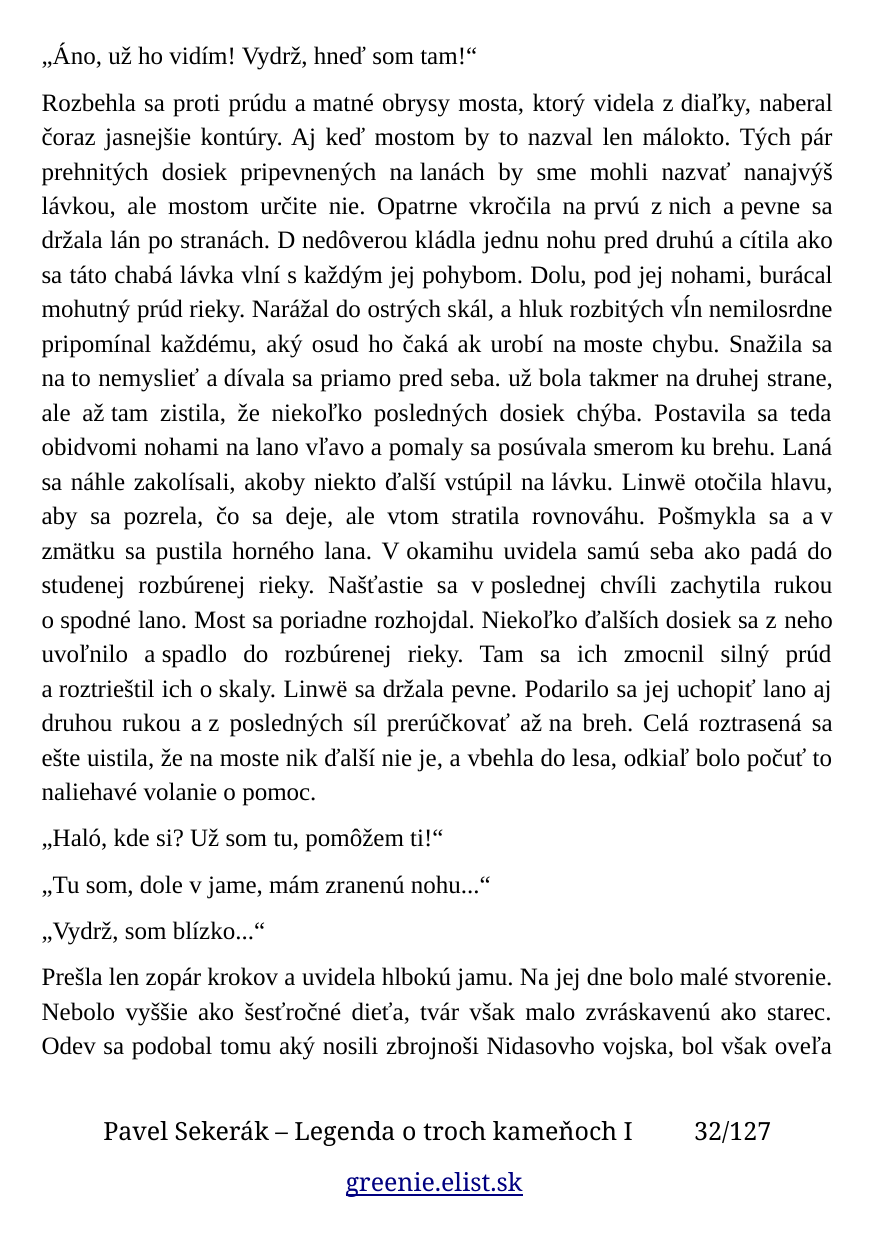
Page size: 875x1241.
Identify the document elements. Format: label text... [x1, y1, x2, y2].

text „Haló, kde si? Už som tu, pomôžem ti!“ [41, 823, 833, 852]
text „Áno, už ho vidím! Vydrž, hneď som tam!“ [41, 41, 833, 70]
text Rozbehla sa proti prúdu a matné obrysy mosta, ktorý videla z diaľky, naberal čoraz jasnejšie kontúry. Aj keď mostom by to nazval len málokto. Tých pár prehnitých dosiek pripevnených na lanách by sme mohli nazvať nanajvýš lávkou, ale mostom určite nie. Opatrne vkročila na prvú z nich a pevne sa držala lán po stranách. D nedôverou kládla jednu nohu pred druhú a cítila ako sa táto chabá lávka vlní s každým jej pohybom. Dolu, pod jej nohami, burácal mohutný prúd rieky. Narážal do ostrých skál, a hluk rozbitých vĺn nemilosrdne pripomínal každému, aký osud ho čaká ak urobí na moste chybu. Snažila sa na to nemyslieť a dívala sa priamo pred seba. už bola takmer na druhej strane, ale až tam zistila, že niekoľko posledných dosiek chýba. Postavila sa teda obidvomi nohami na lano vľavo a pomaly sa posúvala smerom ku brehu. Laná sa náhle zakolísali, akoby niekto ďalší vstúpil na lávku. Linwë otočila hlavu, aby sa pozrela, čo sa deje, ale vtom stratila rovnováhu. Pošmykla sa a v zmätku sa pustila horného lana. V okamihu uvidela samú seba ako padá do studenej rozbúrenej rieky. Našťastie sa v poslednej chvíli zachytila rukou o spodné lano. Most sa poriadne rozhojdal. Niekoľko ďalších dosiek sa z neho uvoľnilo a spadlo do rozbúrenej rieky. Tam sa ich zmocnil silný prúd a roztrieštil ich o skaly. Linwë sa držala pevne. Podarilo sa jej uchopiť lano aj druhou rukou a z posledných síl prerúčkovať až na breh. Celá roztrasená sa ešte uistila, že na moste nik ďalší nie je, a vbehla do lesa, odkiaľ bolo počuť to naliehavé volanie o pomoc. [41, 88, 833, 806]
text „Vydrž, som blízko...“ [41, 916, 833, 945]
text Prešla len zopár krokov a uvidela hlbokú jamu. Na jej dne bolo malé stvorenie. Nebolo vyššie ako šesťročné dieťa, tvár však malo zvráskavenú ako starec. Odev sa podobal tomu aký nosili zbrojnoši Nidasovho vojska, bol však oveľa [41, 962, 833, 1060]
text „Tu som, dole v jame, mám zranenú nohu...“ [41, 870, 833, 898]
